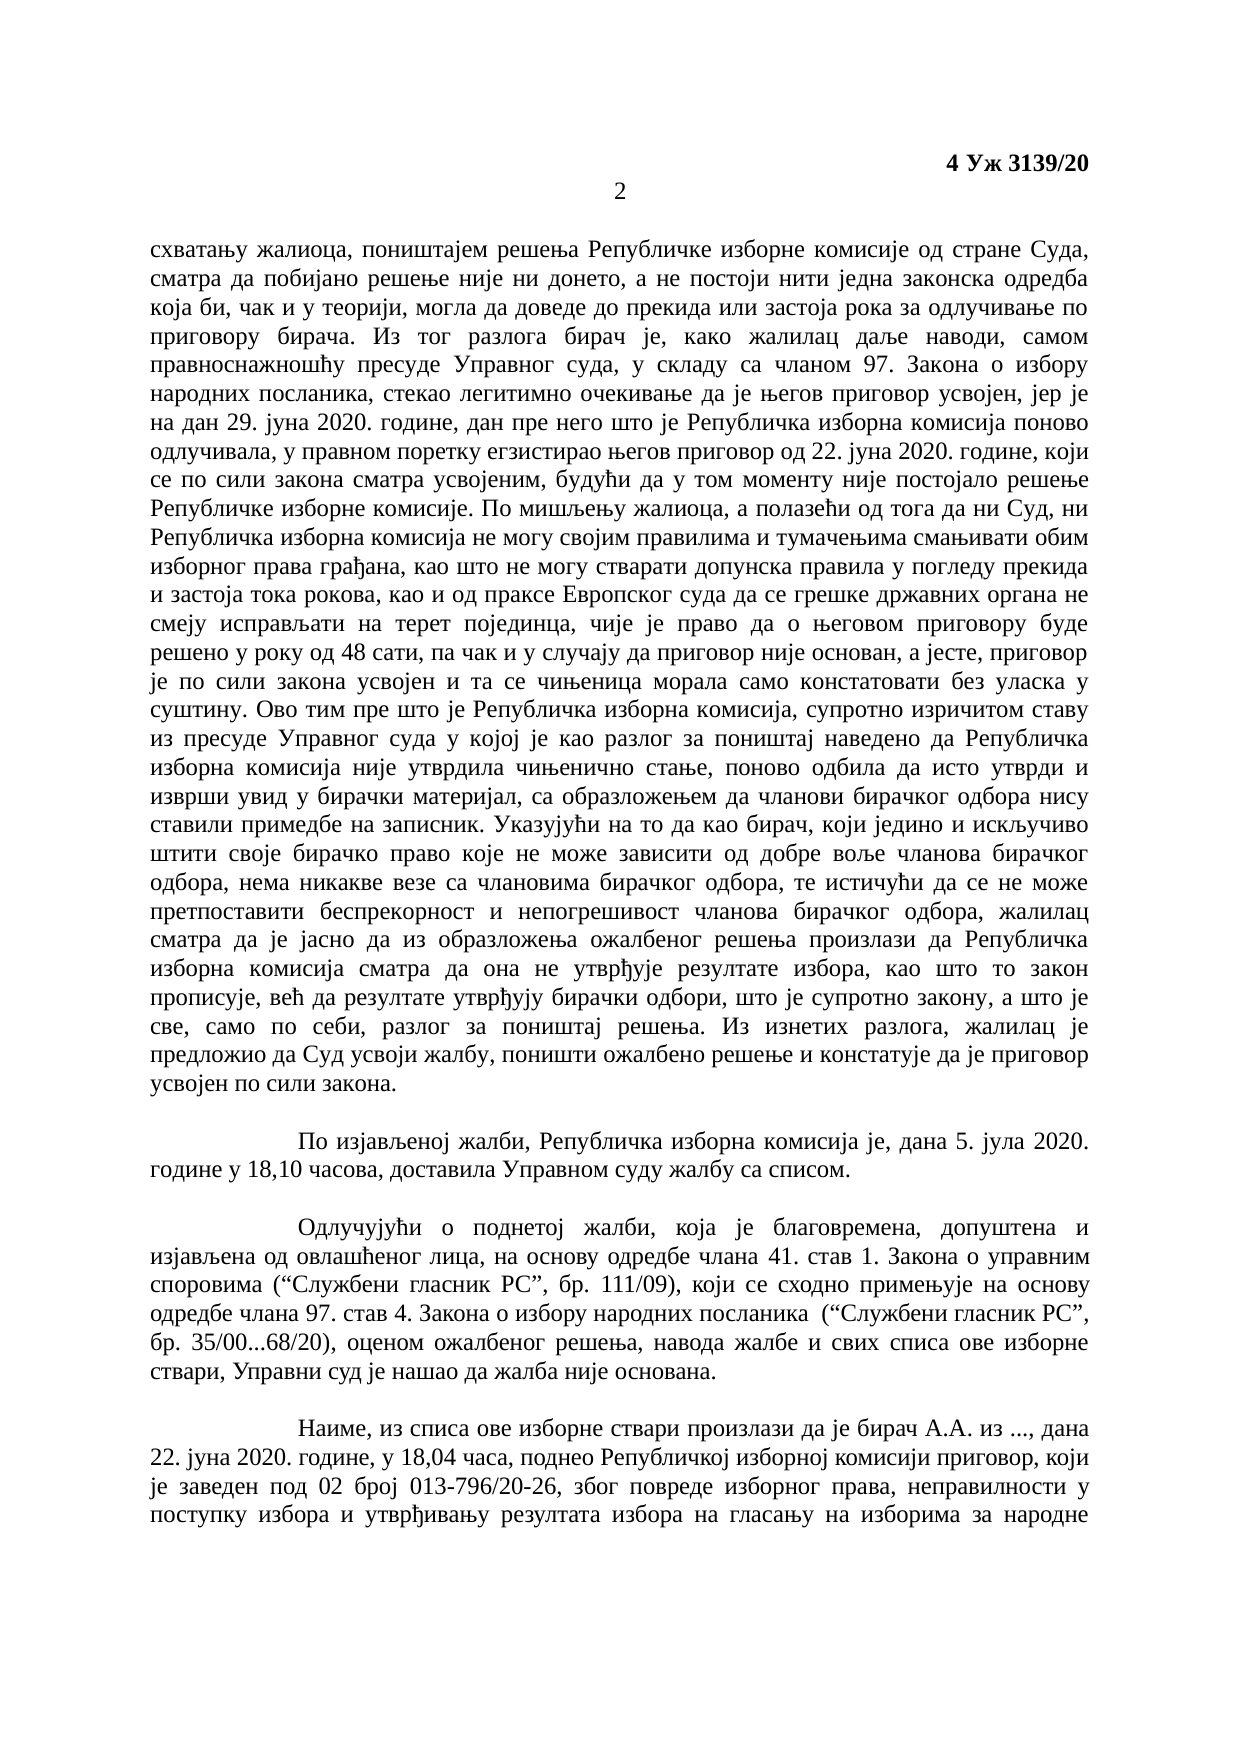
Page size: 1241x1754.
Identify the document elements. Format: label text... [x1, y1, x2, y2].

text схватању жалиоца, поништајем решења Републичке изборне комисије од стране Суда, сматра да побијано решење није ни донето, а не постоји нити једна законска одредба која би, чак и у теорији, могла да доведе до прекида или застоја рока за одлучивање по приговору бирача. Из тог разлога бирач је, како жалилац даље наводи, самом правноснажношћу пресуде Управног суда, у складу са чланом 97. Закона о избору народних посланика, стекао легитимно очекивање да је његов приговор усвојен, јер је на дан 29. јуна 2020. године, дан пре него што је Републичка изборна комисија поново одлучивала, у правном поретку егзистирао његов приговор од 22. јуна 2020. године, који се по сили закона сматра усвојеним, будући да у том моменту није постојало решење Републичке изборне комисије. По мишљењу жалиоца, а полазећи од тога да ни Суд, ни Републичка изборна комисија не могу својим правилима и тумачењима смањивати обим изборног права грађана, као што не могу стварати допунска правила у погледу прекида и застоја тока рокова, као и од праксе Европског суда да се грешке државних органа не смеју исправљати на терет појединца, чије је право да о његовом приговору буде решено у року од 48 сати, па чак и у случају да приговор није основан, а јесте, приговор је по сили закона усвојен и та се чињеница морала само констатовати без уласка у суштину. Ово тим пре што је Републичка изборна комисија, супротно изричитом ставу из пресуде Управног суда у којој је као разлог за поништај наведено да Републичка изборна комисија није утврдила чињенично стање, поново одбила да исто утврди и изврши увид у бирачки материјал, са образложењем да чланови бирачког одбора нису ставили примедбе на записник. Указујући на то да као бирач, који једино и искључиво штити своје бирачко право које не може зависити од добре воље чланова бирачког одбора, нема никакве везе са члановима бирачког одбора, те истичући да се не може претпоставити беспрекорност и непогрешивост чланова бирачког одбора, жалилац сматра да је јасно да из образложења ожалбеног решења произлази да Републичка изборна комисија сматра да она не утврђује резултате избора, као што то закон прописује, већ да резултате утврђују бирачки одбори, што је супротно закону, а што је све, само по себи, разлог за поништај решења. Из изнетих разлога, жалилац је предложио да Суд усвоји жалбу, поништи ожалбено решење и констатује да је приговор усвојен по сили закона. [150, 234, 1090, 1097]
text Одлучујући о поднетој жалби, која је благовремена, допуштена и изјављена од овлашћеног лица, на основу одредбе члана 41. став 1. Закона о управним споровима (“Службени гласник РС”, бр. 111/09), који се сходно примењује на основу одредбе члана 97. став 4. Закона о избору народних посланика (“Службени гласник РС”, бр. 35/00...68/20), оценом ожалбеног решења, навода жалбе и свих списа ове изборне ствари, Управни суд је нашао да жалба није основана. [150, 1212, 1090, 1384]
text По изјављеној жалби, Републичка изборна комисија је, дана 5. јула 2020. године у 18,10 часова, доставила Управном суду жалбу са списом. [150, 1126, 1090, 1183]
text Наиме, из списа ове изборне ствари произлази да је бирач A.A. из ..., дана 22. јуна 2020. године, у 18,04 часа, поднео Републичкој изборној комисији приговор, који је заведен под 02 број 013-796/20-26, због повреде изборног права, неправилности у поступку избора и утврђивању резултата избора на гласању на изборима за народне [150, 1413, 1090, 1528]
